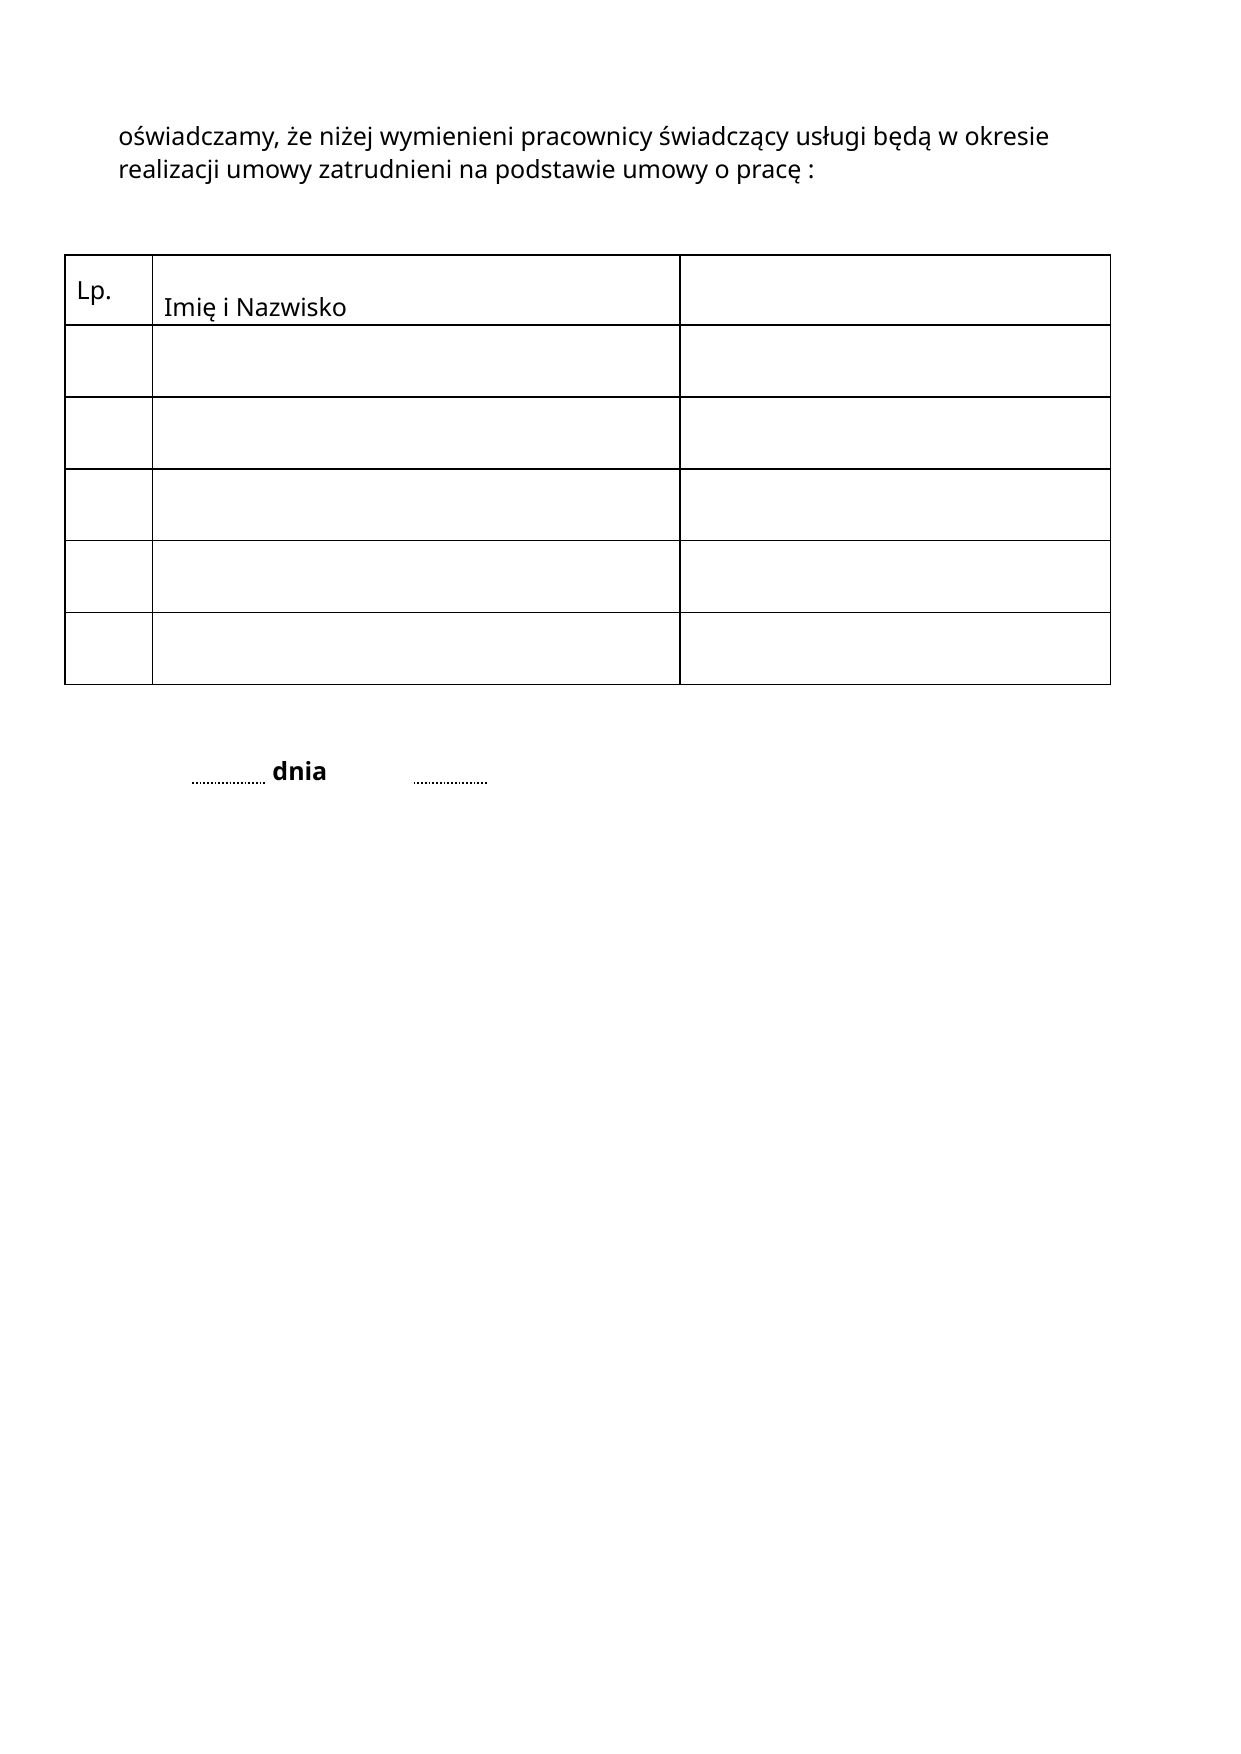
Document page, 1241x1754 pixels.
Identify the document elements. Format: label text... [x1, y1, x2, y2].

table_cell [681, 326, 1110, 396]
table_cell [681, 398, 1110, 468]
table_cell [153, 613, 679, 683]
text oświadczamy, że niżej wymienieni pracownicy świadczący usługi będą w okresie realizacji umowy zatrudnieni na podstawie umowy o pracę : [118, 118, 1122, 186]
table_cell [66, 613, 152, 683]
table_cell [66, 470, 152, 540]
table_header [681, 256, 1110, 324]
table_header Imię i Nazwisko [153, 256, 679, 324]
table_cell [153, 326, 679, 396]
table_cell [681, 613, 1110, 683]
table_header Lp. [66, 256, 152, 324]
table_cell [681, 470, 1110, 540]
table_cell [153, 398, 679, 468]
table_cell [66, 326, 152, 396]
text dnia [118, 753, 1122, 787]
table_cell [66, 541, 152, 612]
table_cell [681, 541, 1110, 612]
table_cell [153, 541, 679, 612]
table_cell [66, 398, 152, 468]
table_cell [153, 470, 679, 540]
